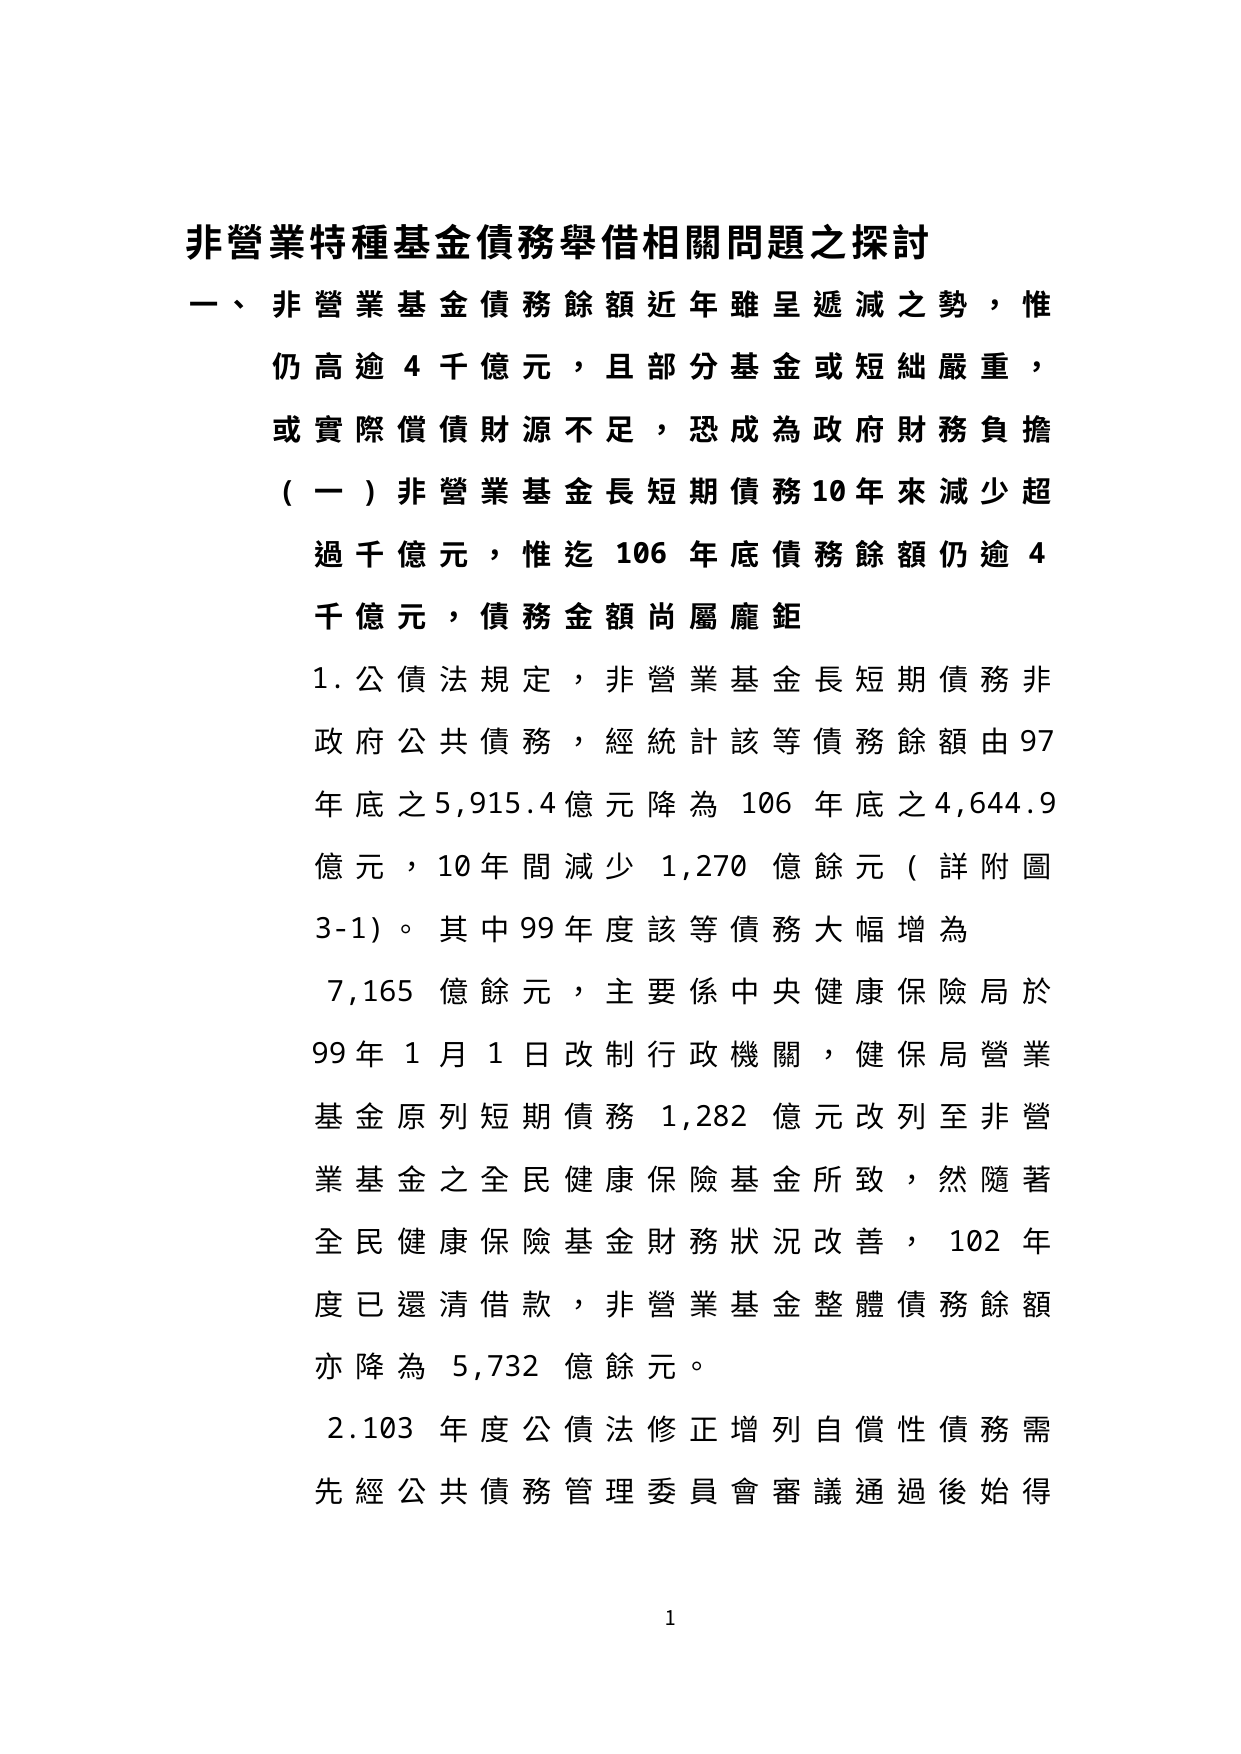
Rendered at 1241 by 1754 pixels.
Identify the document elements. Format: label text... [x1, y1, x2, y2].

text 非營業特種基金債務舉借相關問題之探討 [183, 198, 1058, 261]
text 2.103年度公債法修正增列自償性債務需先經公共債務管理委員會審議通過後始得編列預算，非營業基金債務之舉借審查機制正式法制化，近年度債務餘額則呈逐年遞減趨勢，迄106年底已降為4,644.9億元；主要係近年眷改基金依所訂還款時程，以處分土地及標售自有資產所得款項陸續償還借款，而經濟作業基金亦以工業區租售土地收入償還到期債務，至科工基金因近年度大型之園區土地徵收案件減少，融資需求亦隨之減少。 [271, 1386, 1058, 1511]
text 1.公債法規定，非營業基金長短期債務非政府公共債務，經統計該等債務餘額由97年底之5,915.4億元降為106年底之4,644.9億元，10年間減少1,270億餘元(詳附圖3-1)。其中99年度該等債務大幅增為7,165億餘元，主要係中央健康保險局於99年1月1日改制行政機關，健保局營業基金原列短期債務1,282億元改列至非營業基金之全民健康保險基金所致，然隨著全民健康保險基金財務狀況改善，102年度已還清借款，非營業基金整體債務餘額亦降為5,732億餘元。 [271, 636, 1058, 1386]
text 一、非營業基金債務餘額近年雖呈遞減之勢，惟仍高逾4千億元，且部分基金或短絀嚴重，或實際償債財源不足，恐成為政府財務負擔 [183, 261, 1058, 448]
text (一)非營業基金長短期債務10年來減少超過千億元，惟迄106年底債務餘額仍逾4千億元，債務金額尚屬龐鉅 [242, 448, 1058, 636]
